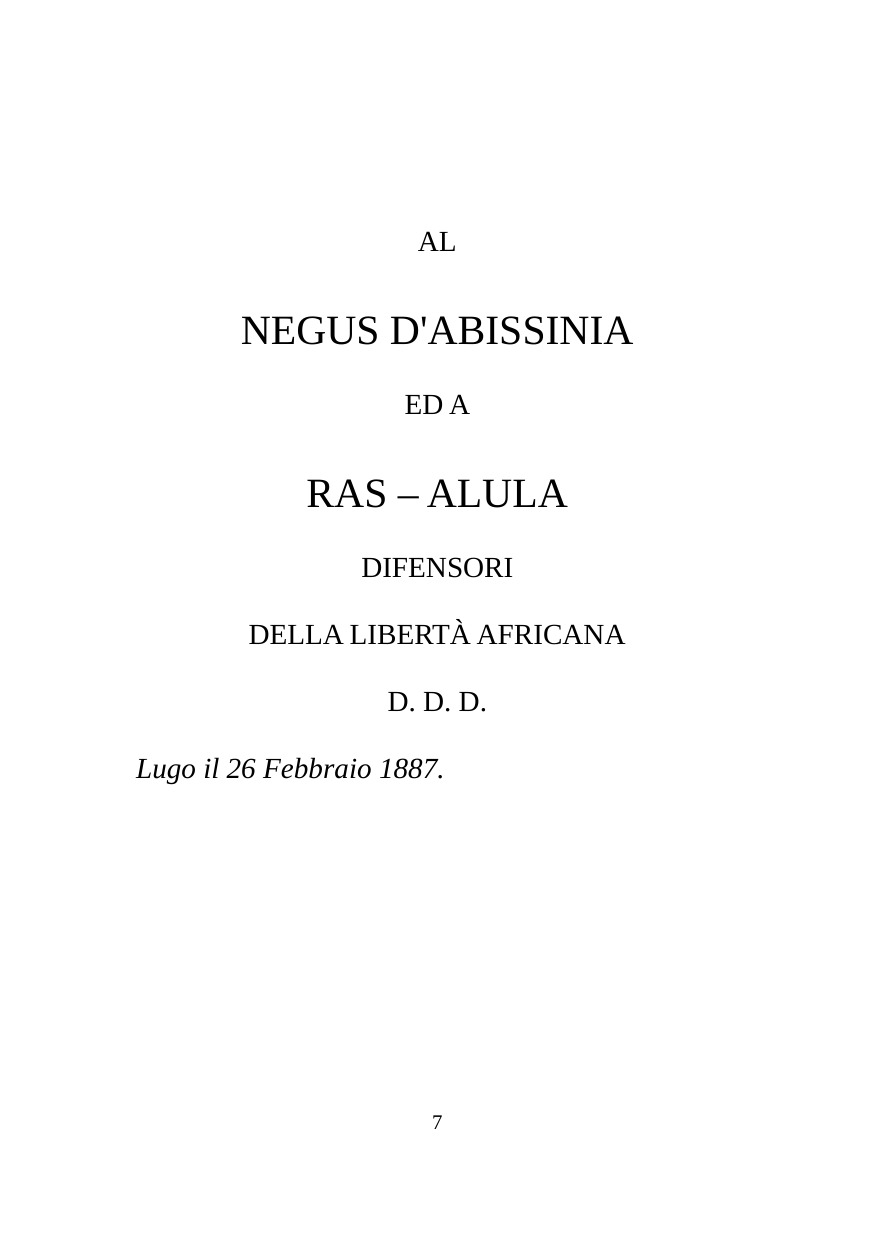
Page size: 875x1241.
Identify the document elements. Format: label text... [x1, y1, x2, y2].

text AL NEGUS D'ABISSINIA ED A RAS – ALULA DIFENSORI DELLA LIBERTÀ AFRICANA D. D. D. [106, 224, 768, 718]
text Lugo il 26 Febbraio 1887. [106, 751, 768, 785]
